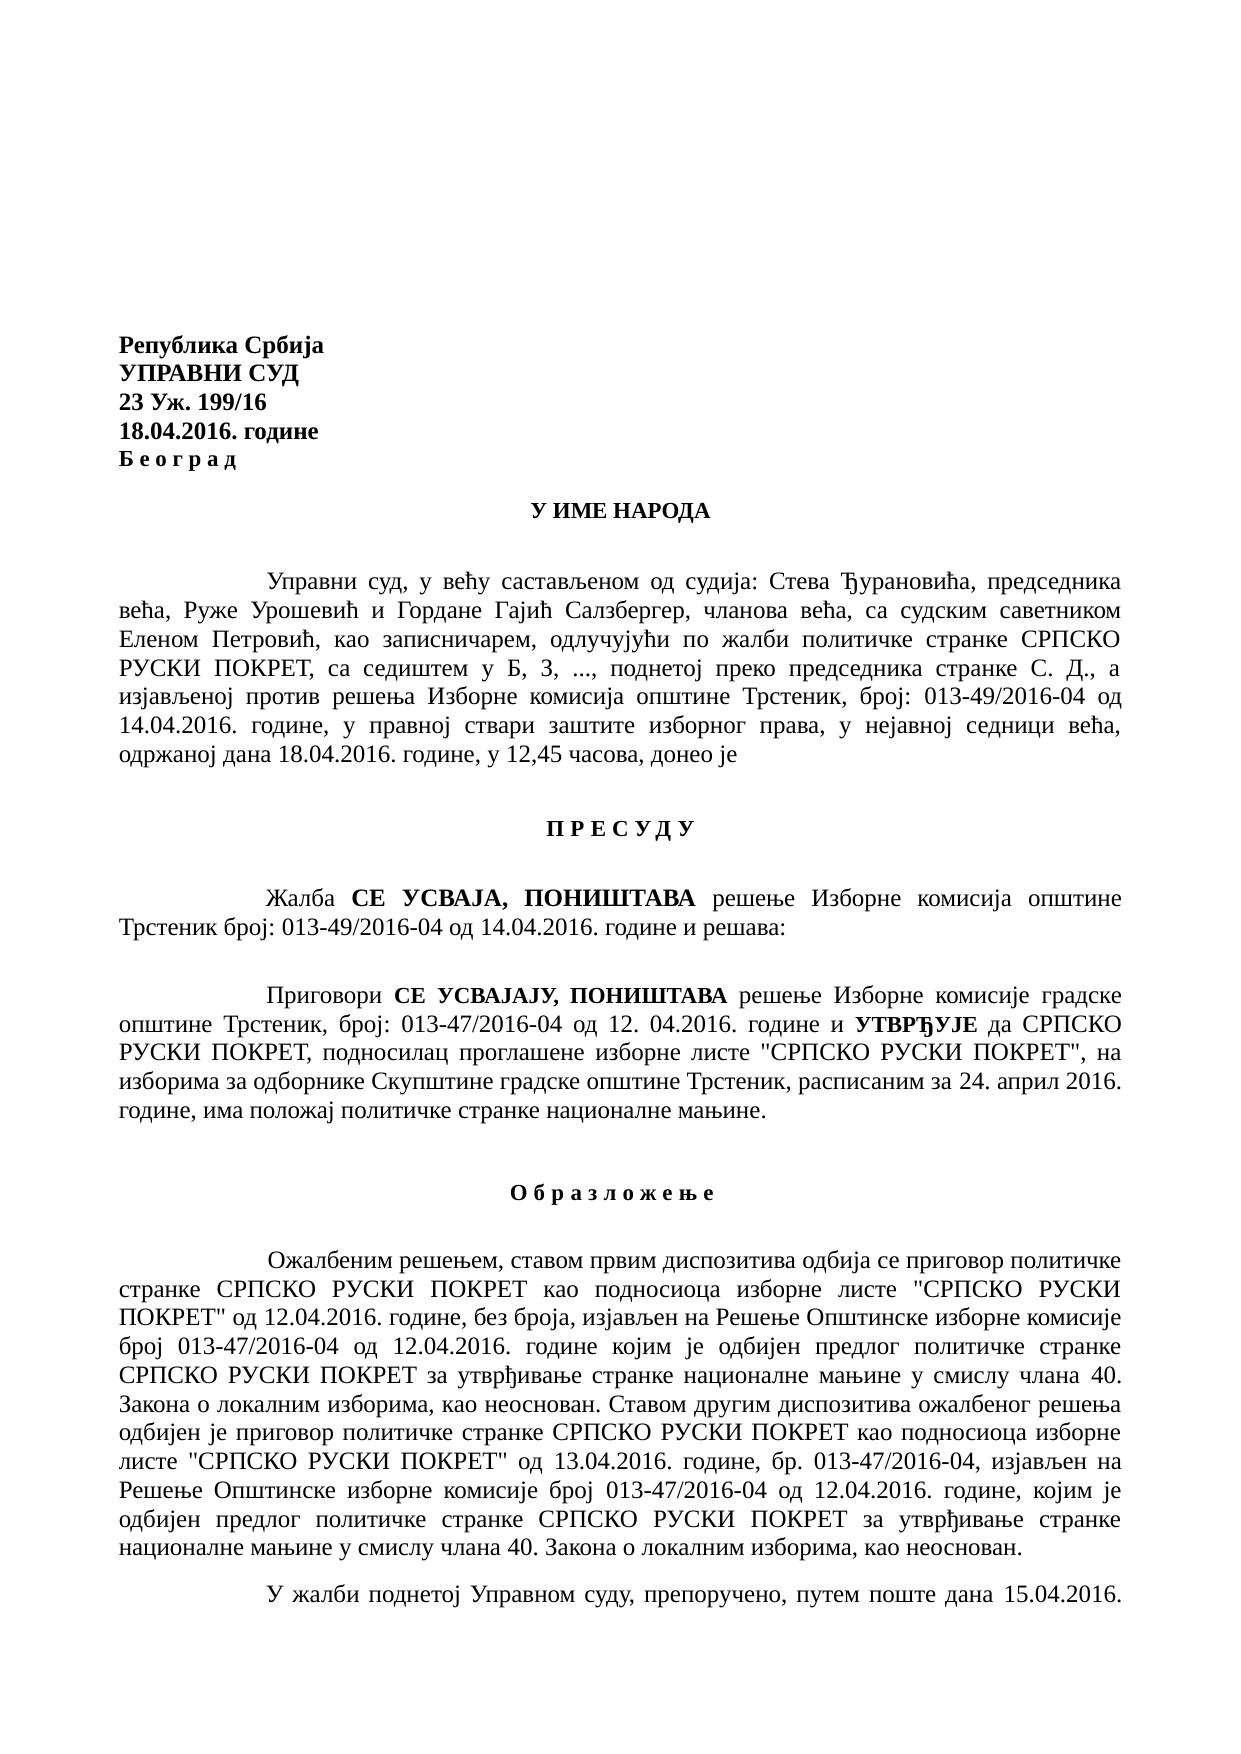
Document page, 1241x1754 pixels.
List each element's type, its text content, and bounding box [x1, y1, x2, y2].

text Образложење [509, 1179, 1122, 1205]
text ПРЕСУДУ [118, 815, 1122, 841]
text Ожалбеним решењем, ставом првим диспозитива одбија се приговор политичке странке СРПСКО РУСКИ ПОКРЕТ као подносиоца изборне листе "СРПСКО РУСКИ ПОКРЕТ" од 12.04.2016. године, без броја, изјављен на Решење Општинске изборне комисије број 013-47/2016-04 од 12.04.2016. године којим је одбијен предлог политичке странке СРПСКО РУСКИ ПОКРЕТ за утврђивање странке националне мањине у смислу члана 40. Закона о локалним изборима, као неоснован. Ставом другим диспозитива ожалбеног решења одбијен је приговор политичке странке СРПСКО РУСКИ ПОКРЕТ као подносиоца изборне листе "СРПСКО РУСКИ ПОКРЕТ" од 13.04.2016. године, бр. 013-47/2016-04, изјављен на Решење Општинске изборне комисије број 013-47/2016-04 од 12.04.2016. године, којим је одбијен предлог политичке странке СРПСКО РУСКИ ПОКРЕТ за утврђивање странке националне мањине у смислу члана 40. Закона о локалним изборима, као неоснован. [118, 1245, 1122, 1561]
text У ИМЕ НАРОДА [118, 497, 1122, 524]
text Управни суд, у већу састављеном од судија: Стева Ђурановића, председника већа, Руже Урошевић и Гордане Гајић Салзбергер, чланова већа, са судским саветником Еленом Петровић, као записничарем, одлучујући по жалби политичке странке СРПСКО РУСКИ ПОКРЕТ, са седиштем у Б, З, ..., поднетој преко председника странке С. Д., а изјављеној против решења Изборне комисија општине Трстеник, број: 013-49/2016-04 од 14.04.2016. године, у правној ствари заштите изборног права, у нејавној седници већа, одржаној дана 18.04.2016. године, у 12,45 часова, донео je [118, 566, 1122, 768]
text У жалби поднетој Управном суду, препоручено, путем поште дана 15.04.2016. [118, 1579, 1122, 1607]
text 23 Уж. 199/16 [118, 387, 1122, 416]
text Жалба СЕ УСВАЈА, ПОНИШТАВА решење Изборне комисија општине Трстеник број: 013-49/2016-04 од 14.04.2016. године и решава: [118, 883, 1122, 940]
text УПРАВНИ СУД [118, 358, 1122, 387]
text Б е о г р а д [118, 445, 1122, 471]
text 18.04.2016. године [118, 416, 1122, 445]
text Република Србија [118, 118, 1122, 358]
text Приговори СЕ УСВАЈАЈУ, ПОНИШТАВА решење Изборне комисије градске општине Трстеник, број: 013-47/2016-04 од 12. 04.2016. године и УТВРЂУЈЕ да СРПСКО РУСКИ ПОКРЕТ, подносилац проглашене изборне листе "СРПСКО РУСКИ ПОКРЕТ", на изборима за одборнике Скупштине градске општине Трстеник, расписаним за 24. април 2016. године, има положај политичке странке националне мањине. [118, 980, 1122, 1124]
